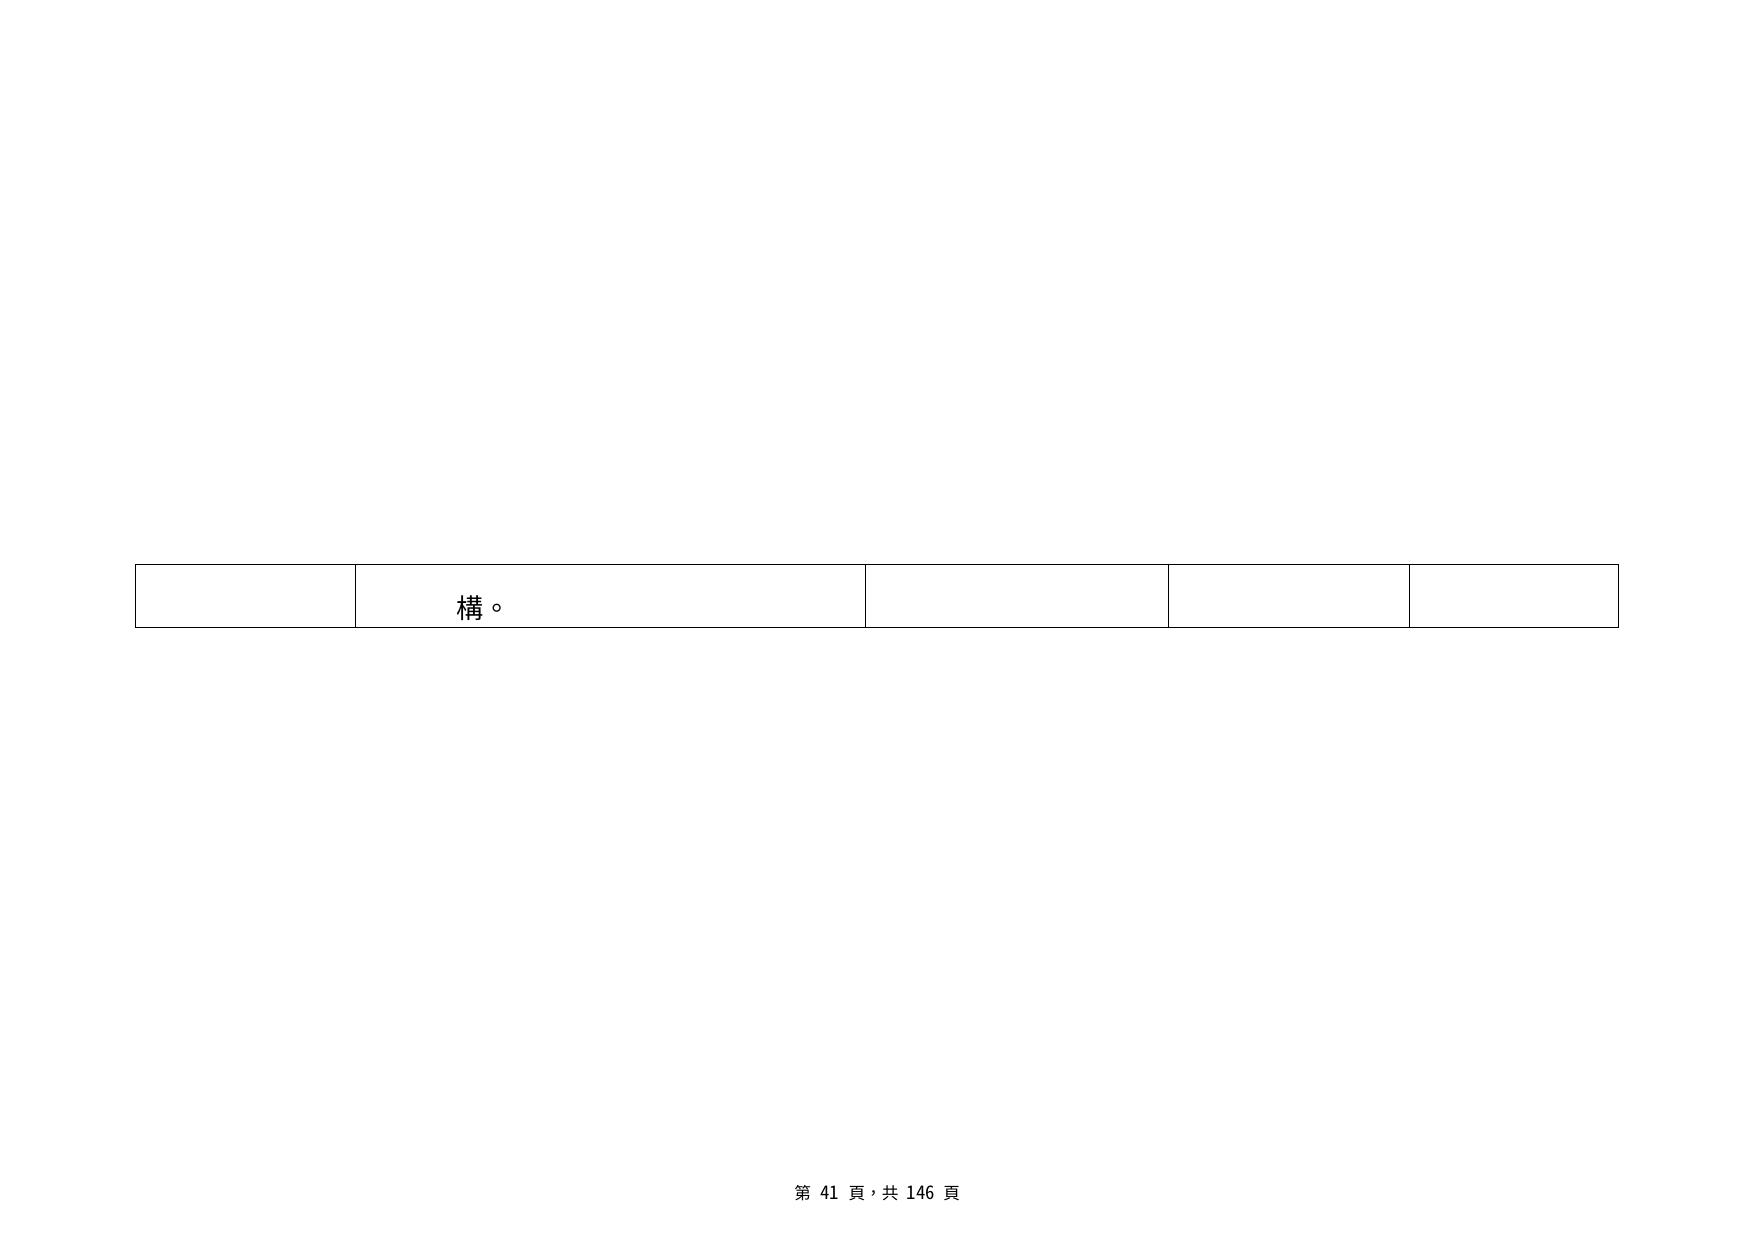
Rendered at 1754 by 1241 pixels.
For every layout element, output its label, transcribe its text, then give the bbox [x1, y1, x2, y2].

table_cell [866, 565, 1168, 627]
table_cell 一、自114年1月1日起，各機關於核計公務人員休假日數時，其曾服務於下列職務之全時專任年資，得採計為公務人員休假年資： 由政府原始捐助（贈）或捐助（贈）經費，累計達財產總額20%以上之財團法人之職務。 由政府及其所屬營業基金、非營業基金轉投資，且其轉投資金額累計占該事業資本額20%以上事業之職務。 受政府直接或間接控制其人事、財務或業務之下列團體或機構之職務： １、財團法人及其所屬團體或機構。 ２、事業機構及其所屬團體或機構。 二、相關要件之認定標準 所列財團法人、事業機構及其所屬團體或機構之職務，經銓敘部彙整為「政府捐助（贈）之財團法人或政府暨所屬營業、非營業基金轉投資事業彙整表」(網址：https://gov.tw/cAX，以下簡稱彙整表)，定期於該部全球資訊網退休資訊專區公告。是各機關於核計公務人員休假日數時，請參考該部最新公告之彙整表。 有關「全時專任」之認定，係指以全部工時擔任專職而言，如僅部分工時或兼任者非屬之；上開「全部工時」，依勞動基準法或所適用之人事法規有關工作時間規定認定之。公務人員如有彙整表所列之財團法人或事業機構服務年資，尚須符合「全時專任」性質，始得予併計休假年資，爰個案仍須檢具相關證明文件，俾利各機關覈實認定。 相關特殊情形之處理 曾服務於彙整表所列財團法人或事業機構「停發月退休金及停辦優惠存款生效日」前之年資認定：服務年資全部或部分在停發生效日前，倘為全時專任性質者，均得採計為公務人員休假年資。 曾服務於彙整表所列「解除列管財團法人及轉投資事業」之年資認定：服務期間必須屬於該表「解除列管停發退休金及停辦優惠存款生效日」前，且為全時專任性質者，始得採計為公務人員休假年資。 [356, 565, 865, 627]
table_cell [136, 565, 355, 627]
table_cell [1410, 565, 1618, 627]
table_cell 臺中市政府民國113年9月12日府授人考字第1130257383號函 [1169, 565, 1409, 627]
